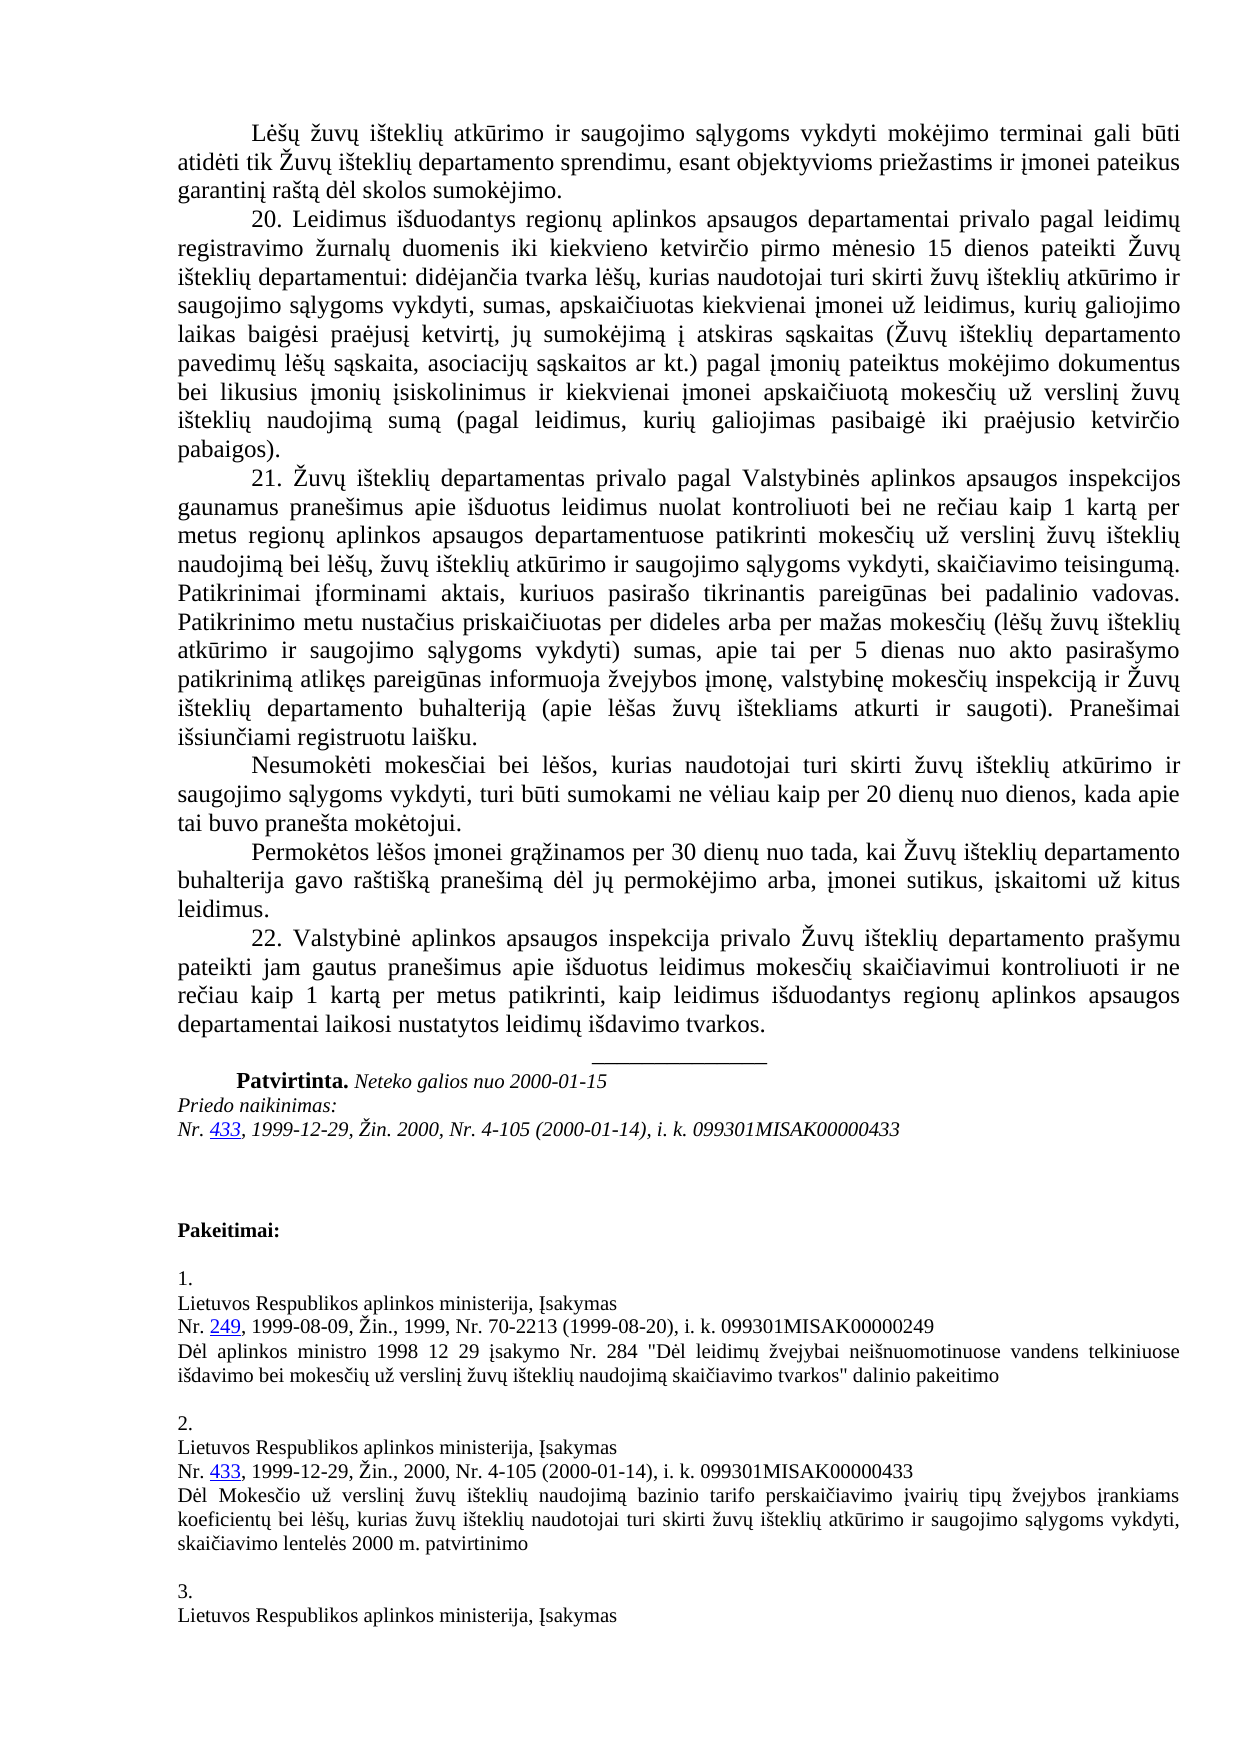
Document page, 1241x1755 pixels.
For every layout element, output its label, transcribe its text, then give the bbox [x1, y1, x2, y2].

text Nr. 433, 1999-12-29, Žin. 2000, Nr. 4-105 (2000-01-14), i. k. 099301MISAK00000433 [177, 1117, 1181, 1141]
text 22. Valstybinė aplinkos apsaugos inspekcija privalo Žuvų išteklių departamento prašymu pateikti jam gautus pranešimus apie išduotus leidimus mokesčių skaičiavimui kontroliuoti ir ne rečiau kaip 1 kartą per metus patikrinti, kaip leidimus išduodantys regionų aplinkos apsaugos departamentai laikosi nustatytos leidimų išdavimo tvarkos. [177, 923, 1181, 1038]
text Patvirtinta. Neteko galios nuo 2000-01-15 [177, 1067, 1181, 1093]
text Lietuvos Respublikos aplinkos ministerija, Įsakymas [177, 1603, 1181, 1627]
text ______________ [177, 1038, 1181, 1067]
text 1. [177, 1266, 1181, 1290]
text Dėl aplinkos ministro 1998 12 29 įsakymo Nr. 284 "Dėl leidimų žvejybai neišnuomotinuose vandens telkiniuose išdavimo bei mokesčių už verslinį žuvų išteklių naudojimą skaičiavimo tvarkos" dalinio pakeitimo [177, 1338, 1181, 1387]
text Permokėtos lėšos įmonei grąžinamos per 30 dienų nuo tada, kai Žuvų išteklių departamento buhalterija gavo raštišką pranešimą dėl jų permokėjimo arba, įmonei sutikus, įskaitomi už kitus leidimus. [177, 837, 1181, 923]
text 20. Leidimus išduodantys regionų aplinkos apsaugos departamentai privalo pagal leidimų registravimo žurnalų duomenis iki kiekvieno ketvirčio pirmo mėnesio 15 dienos pateikti Žuvų išteklių departamentui: didėjančia tvarka lėšų, kurias naudotojai turi skirti žuvų išteklių atkūrimo ir saugojimo sąlygoms vykdyti, sumas, apskaičiuotas kiekvienai įmonei už leidimus, kurių galiojimo laikas baigėsi praėjusį ketvirtį, jų sumokėjimą į atskiras sąskaitas (Žuvų išteklių departamento pavedimų lėšų sąskaita, asociacijų sąskaitos ar kt.) pagal įmonių pateiktus mokėjimo dokumentus bei likusius įmonių įsiskolinimus ir kiekvienai įmonei apskaičiuotą mokesčių už verslinį žuvų išteklių naudojimą sumą (pagal leidimus, kurių galiojimas pasibaigė iki praėjusio ketvirčio pabaigos). [177, 204, 1181, 463]
text Nr. 433, 1999-12-29, Žin., 2000, Nr. 4-105 (2000-01-14), i. k. 099301MISAK00000433 [177, 1459, 1181, 1483]
text 3. [177, 1579, 1181, 1603]
text 21. Žuvų išteklių departamentas privalo pagal Valstybinės aplinkos apsaugos inspekcijos gaunamus pranešimus apie išduotus leidimus nuolat kontroliuoti bei ne rečiau kaip 1 kartą per metus regionų aplinkos apsaugos departamentuose patikrinti mokesčių už verslinį žuvų išteklių naudojimą bei lėšų, žuvų išteklių atkūrimo ir saugojimo sąlygoms vykdyti, skaičiavimo teisingumą. Patikrinimai įforminami aktais, kuriuos pasirašo tikrinantis pareigūnas bei padalinio vadovas. Patikrinimo metu nustačius priskaičiuotas per dideles arba per mažas mokesčių (lėšų žuvų išteklių atkūrimo ir saugojimo sąlygoms vykdyti) sumas, apie tai per 5 dienas nuo akto pasirašymo patikrinimą atlikęs pareigūnas informuoja žvejybos įmonę, valstybinę mokesčių inspekciją ir Žuvų išteklių departamento buhalteriją (apie lėšas žuvų ištekliams atkurti ir saugoti). Pranešimai išsiunčiami registruotu laišku. [177, 463, 1181, 751]
text 2. [177, 1411, 1181, 1435]
text Dėl Mokesčio už verslinį žuvų išteklių naudojimą bazinio tarifo perskaičiavimo įvairių tipų žvejybos įrankiams koeficientų bei lėšų, kurias žuvų išteklių naudotojai turi skirti žuvų išteklių atkūrimo ir saugojimo sąlygoms vykdyti, skaičiavimo lentelės 2000 m. patvirtinimo [177, 1483, 1181, 1555]
text Lietuvos Respublikos aplinkos ministerija, Įsakymas [177, 1290, 1181, 1314]
text Lėšų žuvų išteklių atkūrimo ir saugojimo sąlygoms vykdyti mokėjimo terminai gali būti atidėti tik Žuvų išteklių departamento sprendimu, esant objektyvioms priežastims ir įmonei pateikus garantinį raštą dėl skolos sumokėjimo. [177, 118, 1181, 204]
text Pakeitimai: [177, 1218, 1181, 1242]
text Priedo naikinimas: [177, 1093, 1181, 1117]
text Nesumokėti mokesčiai bei lėšos, kurias naudotojai turi skirti žuvų išteklių atkūrimo ir saugojimo sąlygoms vykdyti, turi būti sumokami ne vėliau kaip per 20 dienų nuo dienos, kada apie tai buvo pranešta mokėtojui. [177, 751, 1181, 837]
text Lietuvos Respublikos aplinkos ministerija, Įsakymas [177, 1435, 1181, 1459]
text Nr. 249, 1999-08-09, Žin., 1999, Nr. 70-2213 (1999-08-20), i. k. 099301MISAK00000249 [177, 1314, 1181, 1338]
